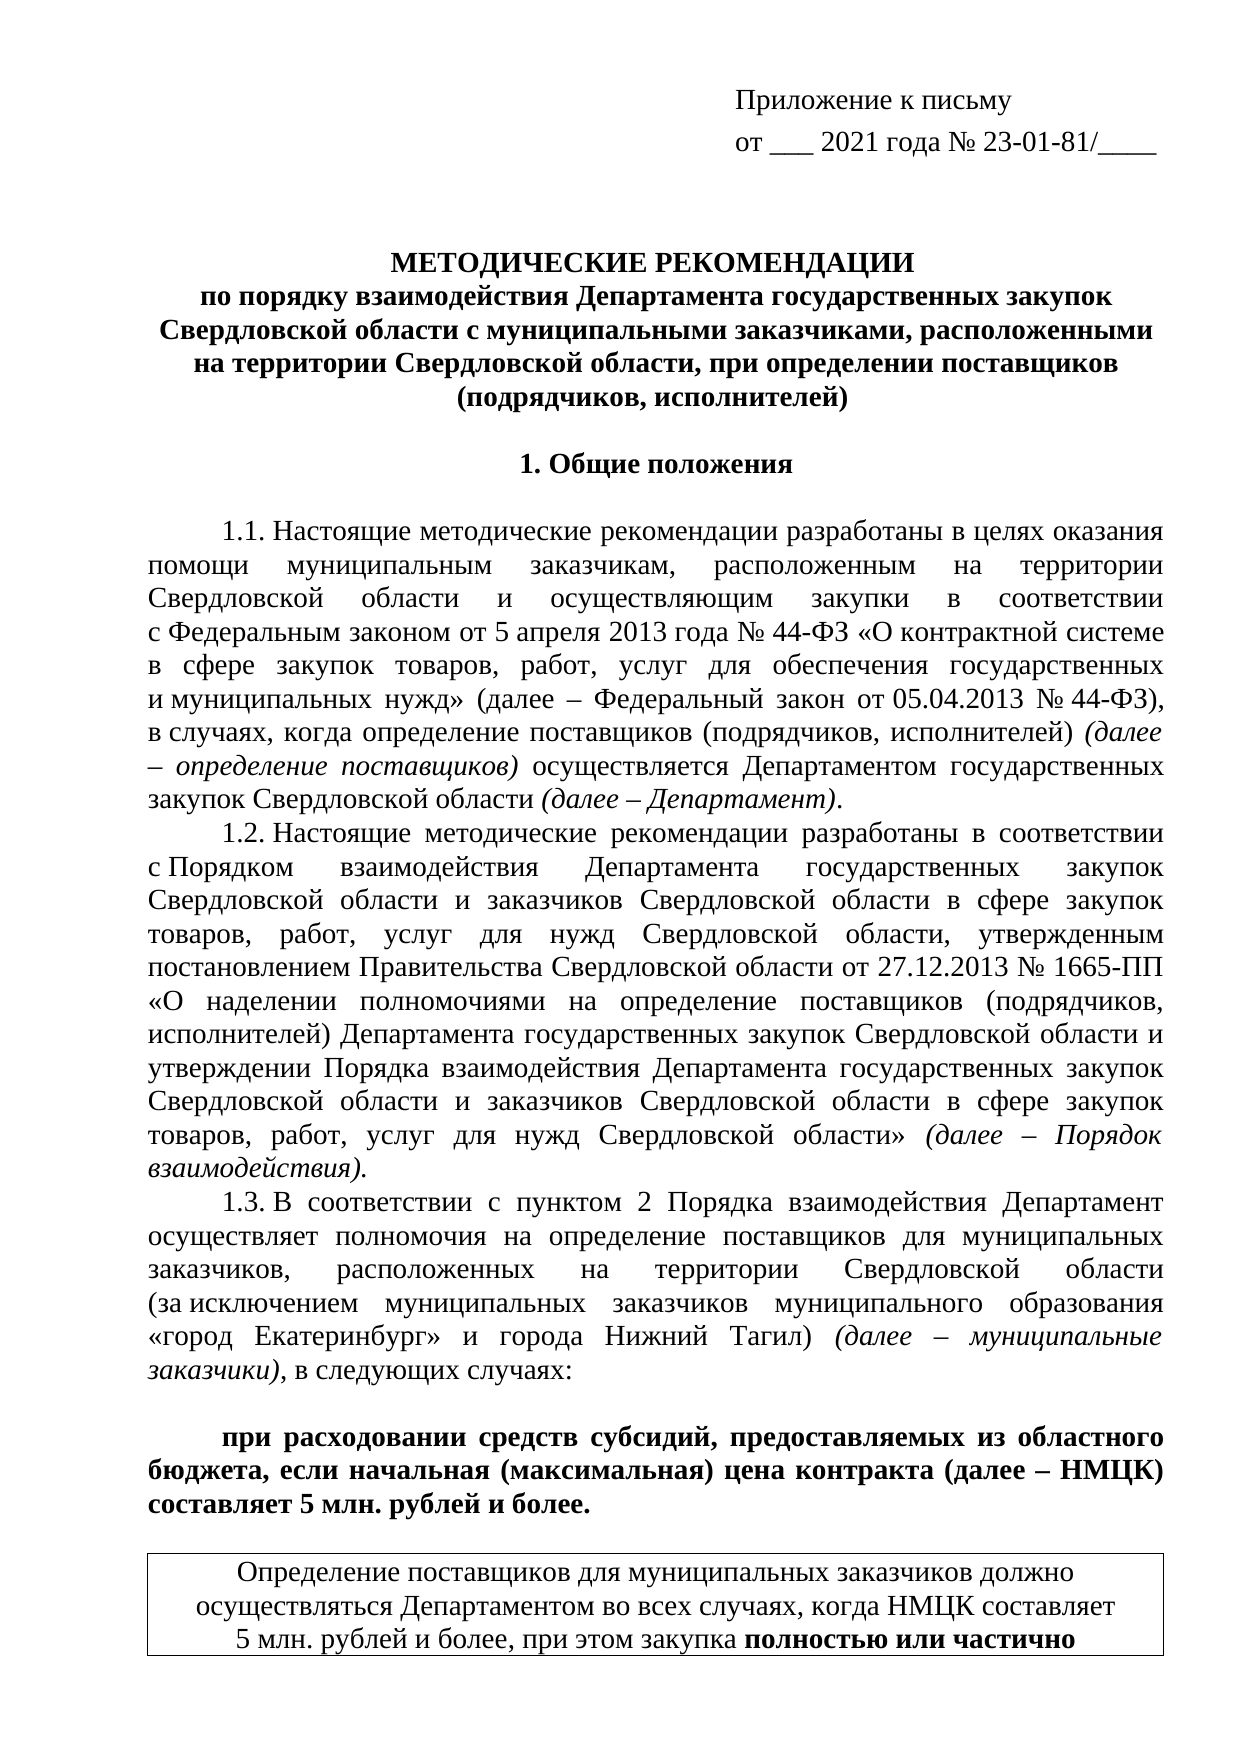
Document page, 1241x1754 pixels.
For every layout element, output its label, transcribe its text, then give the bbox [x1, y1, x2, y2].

text 1.1. Настоящие методические рекомендации разработаны в целях оказания помощи муниципальным заказчикам, расположенным на территории Свердловской области и осуществляющим закупки в соответствии с Федеральным законом от 5 апреля 2013 года № 44-ФЗ «О контрактной системе в сфере закупок товаров, работ, услуг для обеспечения государственных и муниципальных нужд» (далее – Федеральный закон от 05.04.2013 № 44-ФЗ), в случаях, когда определение поставщиков (подрядчиков, исполнителей) (далее – определение поставщиков) осуществляется Департаментом государственных закупок Свердловской области (далее – Департамент). [148, 513, 1164, 815]
text по порядку взаимодействия Департамента государственных закупок Свердловской области с муниципальными заказчиками, расположенными на территории Свердловской области, при определении поставщиков (подрядчиков, исполнителей) [148, 278, 1164, 413]
table_header [666, 74, 724, 178]
text МЕТОДИЧЕСКИЕ РЕКОМЕНДАЦИИ [148, 245, 1164, 278]
text 1.2. Настоящие методические рекомендации разработаны в соответствии с Порядком взаимодействия Департамента государственных закупок Свердловской области и заказчиков Свердловской области в сфере закупок товаров, работ, услуг для нужд Свердловской области, утвержденным постановлением Правительства Свердловской области от 27.12.2013 № 1665-ПП «О наделении полномочиями на определение поставщиков (подрядчиков, исполнителей) Департамента государственных закупок Свердловской области и утверждении Порядка взаимодействия Департамента государственных закупок Свердловской области и заказчиков Свердловской области в сфере закупок товаров, работ, услуг для нужд Свердловской области» (далее – Порядок взаимодействия). [148, 815, 1164, 1184]
table_header Приложение к письму от ___ 2021 года № 23-01-81/____ [724, 74, 1211, 178]
table_header [148, 74, 666, 178]
table_header Определение поставщиков для муниципальных заказчиков должно осуществляться Департаментом во всех случаях, когда НМЦК составляет 5 млн. рублей и более, при этом закупка полностью или частично [148, 1554, 1163, 1655]
text 1. Общие положения [148, 446, 1164, 480]
text 1.3. В соответствии с пунктом 2 Порядка взаимодействия Департамент осуществляет полномочия на определение поставщиков для муниципальных заказчиков, расположенных на территории Свердловской области (за исключением муниципальных заказчиков муниципального образования «город Екатеринбург» и города Нижний Тагил) (далее – муниципальные заказчики), в следующих случаях: [148, 1184, 1164, 1385]
text при расходовании средств субсидий, предоставляемых из областного бюджета, если начальная (максимальная) цена контракта (далее – НМЦК) составляет 5 млн. рублей и более. [148, 1419, 1164, 1519]
